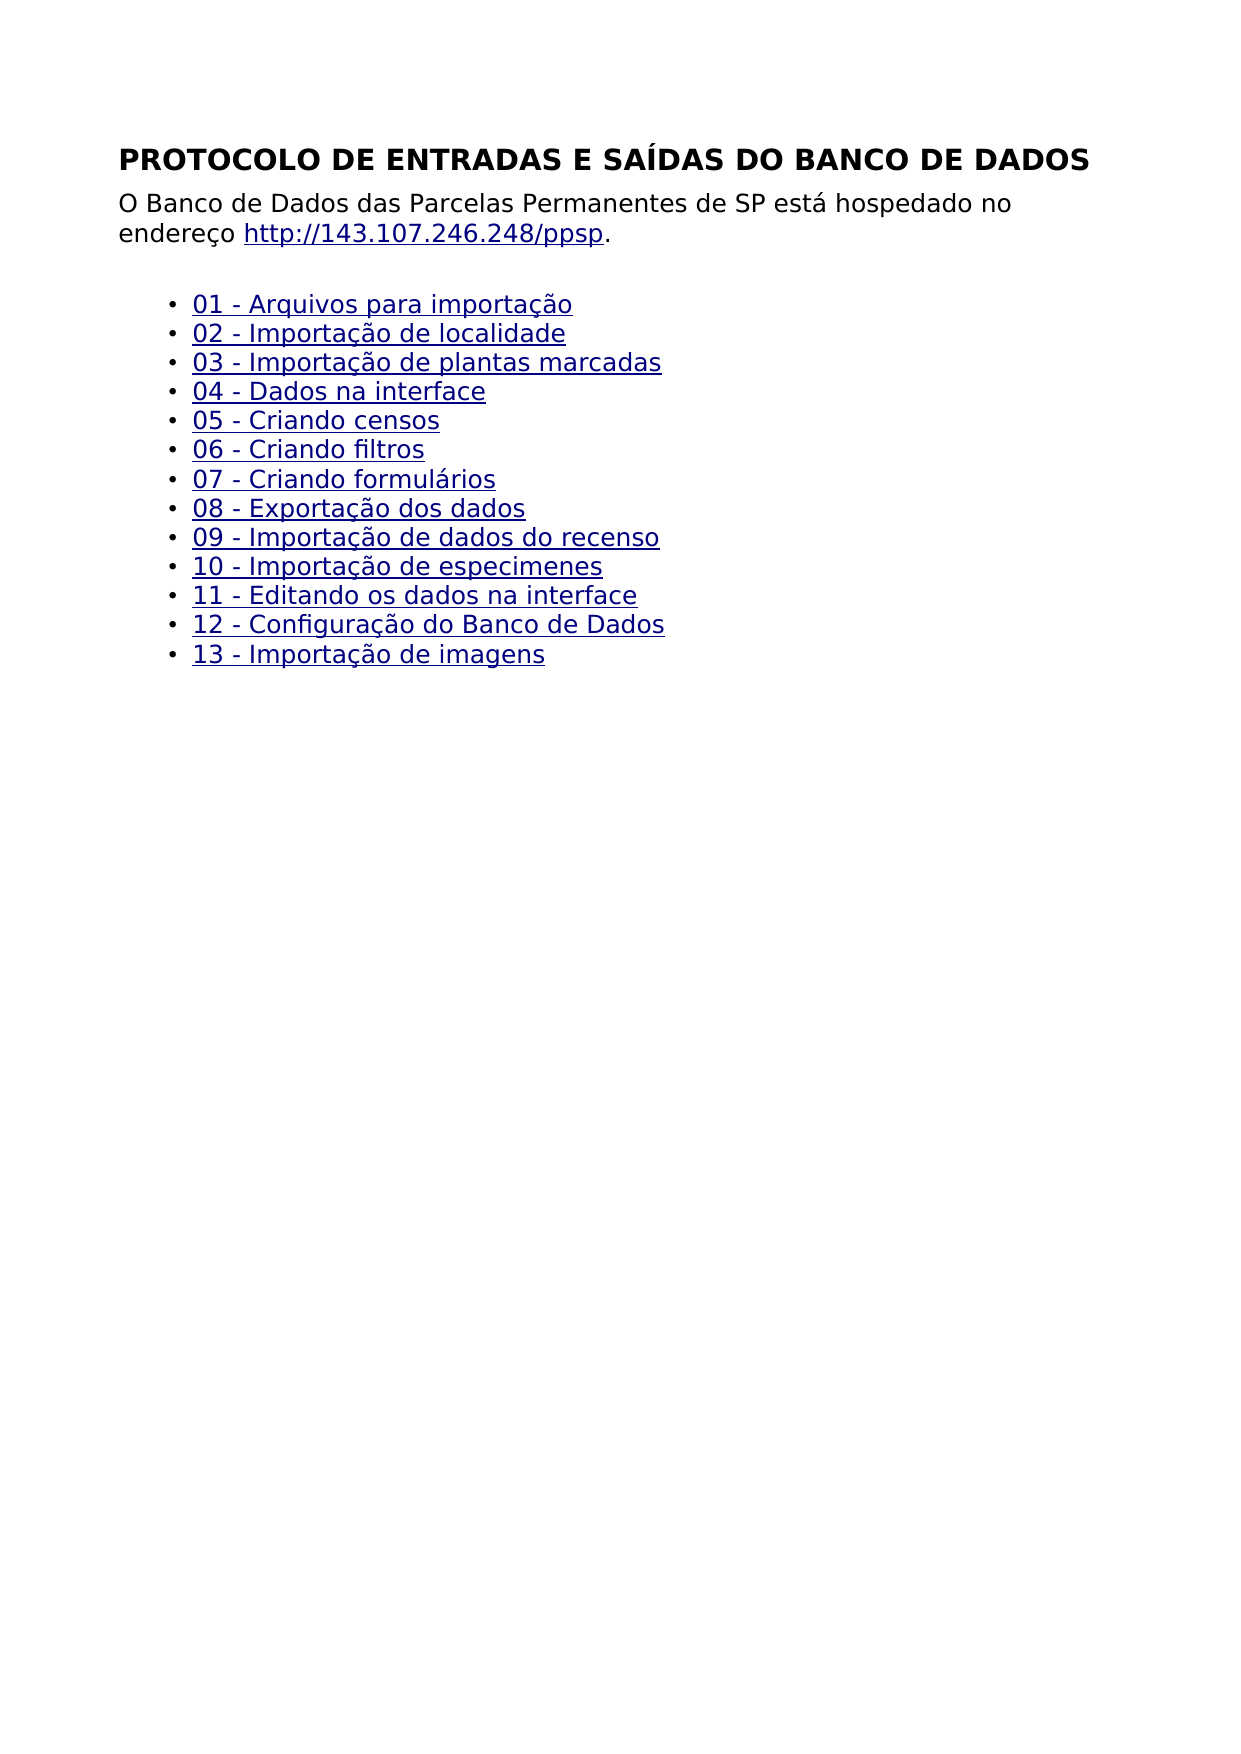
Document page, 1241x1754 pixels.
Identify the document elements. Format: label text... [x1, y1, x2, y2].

list 12 - Configuração do Banco de Dados [177, 611, 1122, 640]
list 10 - Importação de especimenes [177, 552, 1122, 582]
list 08 - Exportação dos dados [177, 494, 1122, 523]
list 13 - Importação de imagens [177, 640, 1122, 669]
text O Banco de Dados das Parcelas Permanentes de SP está hospedado no endereço http://143.107.246.248/ppsp. [118, 189, 1122, 248]
list 04 - Dados na interface [177, 377, 1122, 407]
list 06 - Criando filtros [177, 436, 1122, 465]
list 03 - Importação de plantas marcadas [177, 348, 1122, 377]
list 05 - Criando censos [177, 407, 1122, 436]
list 09 - Importação de dados do recenso [177, 523, 1122, 552]
subtitle PROTOCOLO DE ENTRADAS E SAÍDAS DO BANCO DE DADOS [118, 143, 1122, 177]
list 07 - Criando formulários [177, 465, 1122, 494]
list 11 - Editando os dados na interface [177, 582, 1122, 611]
list 02 - Importação de localidade [177, 319, 1122, 348]
list 01 - Arquivos para importação [177, 290, 1122, 319]
